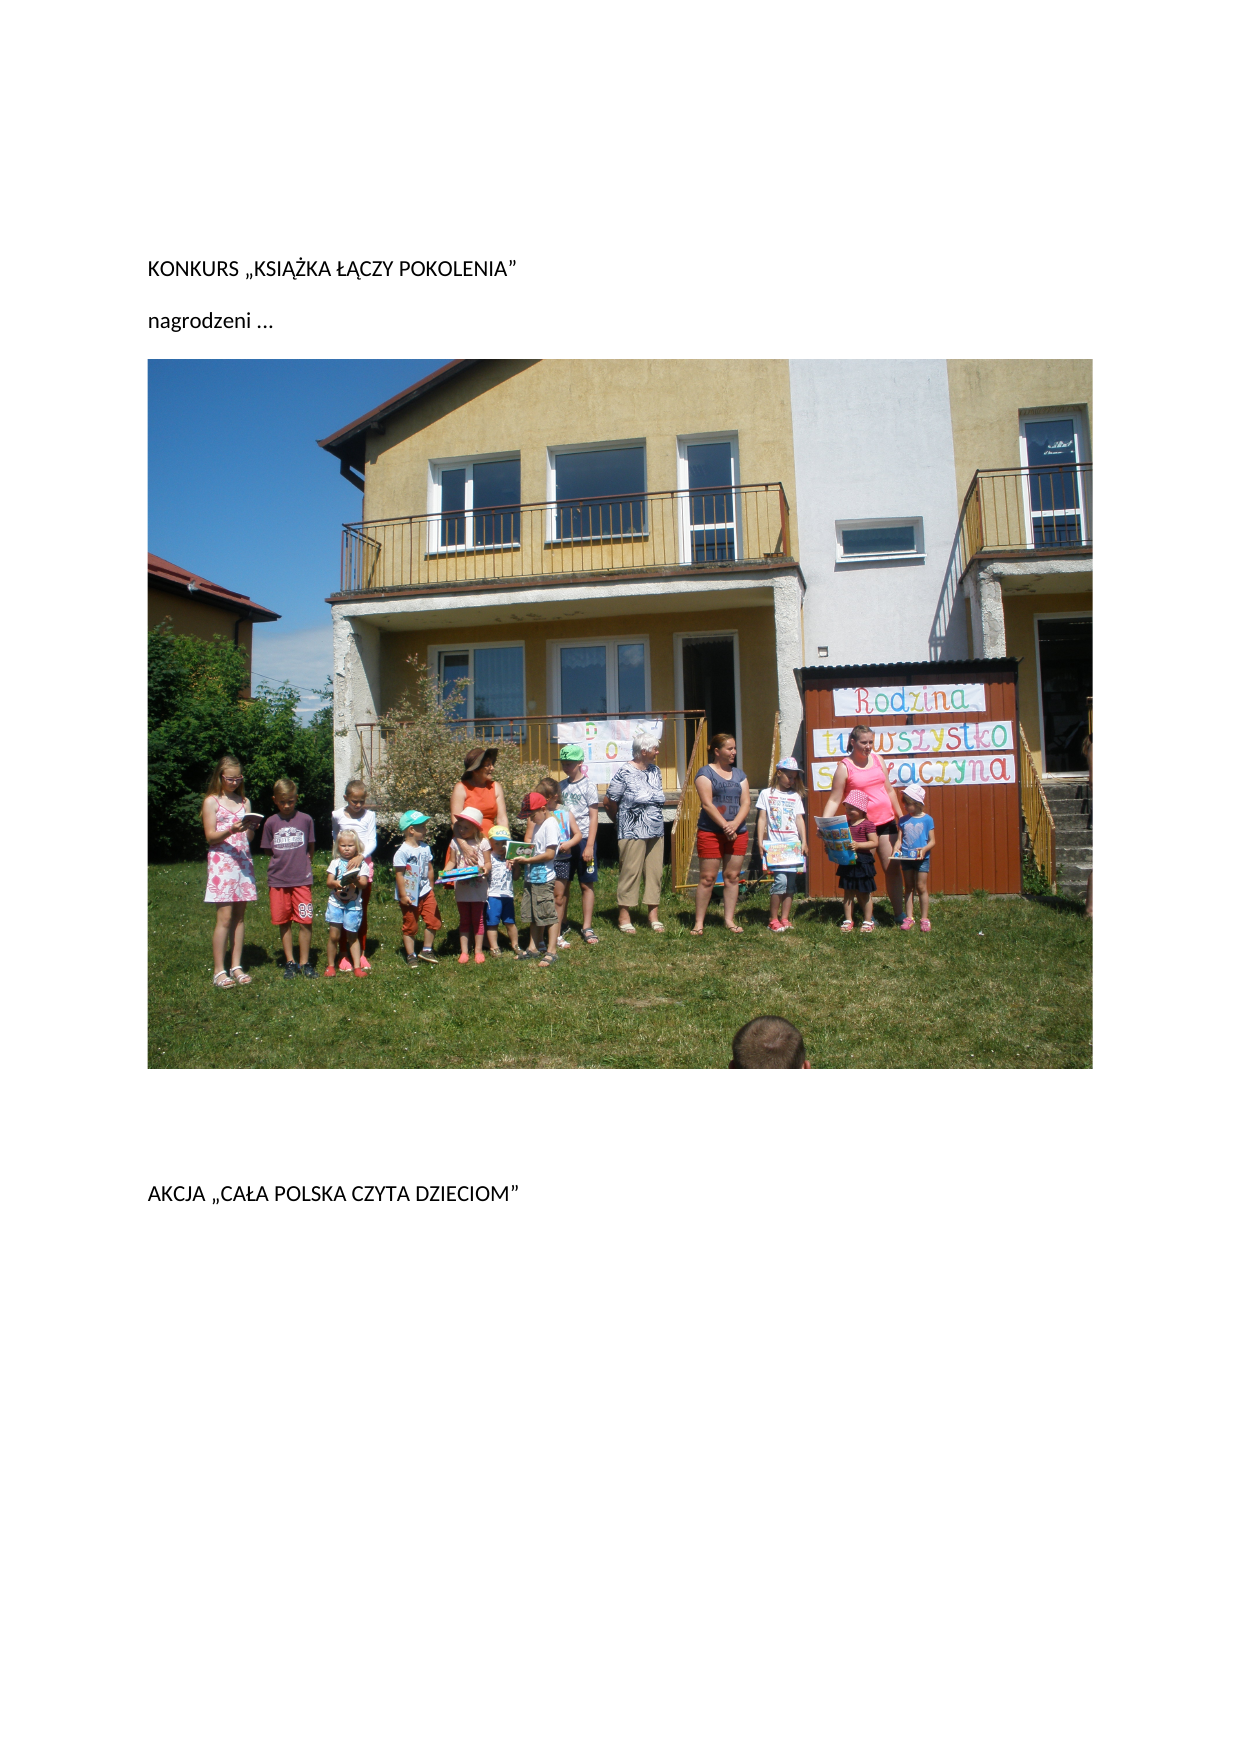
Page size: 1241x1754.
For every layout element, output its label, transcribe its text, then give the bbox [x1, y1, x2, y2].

text KONKURS „KSIĄŻKA ŁĄCZY POKOLENIA” [148, 254, 1093, 282]
text AKCJA „CAŁA POLSKA CZYTA DZIECIOM” [148, 1179, 1093, 1207]
text nagrodzeni ... [148, 307, 1093, 335]
picture [147, 359, 1093, 1069]
